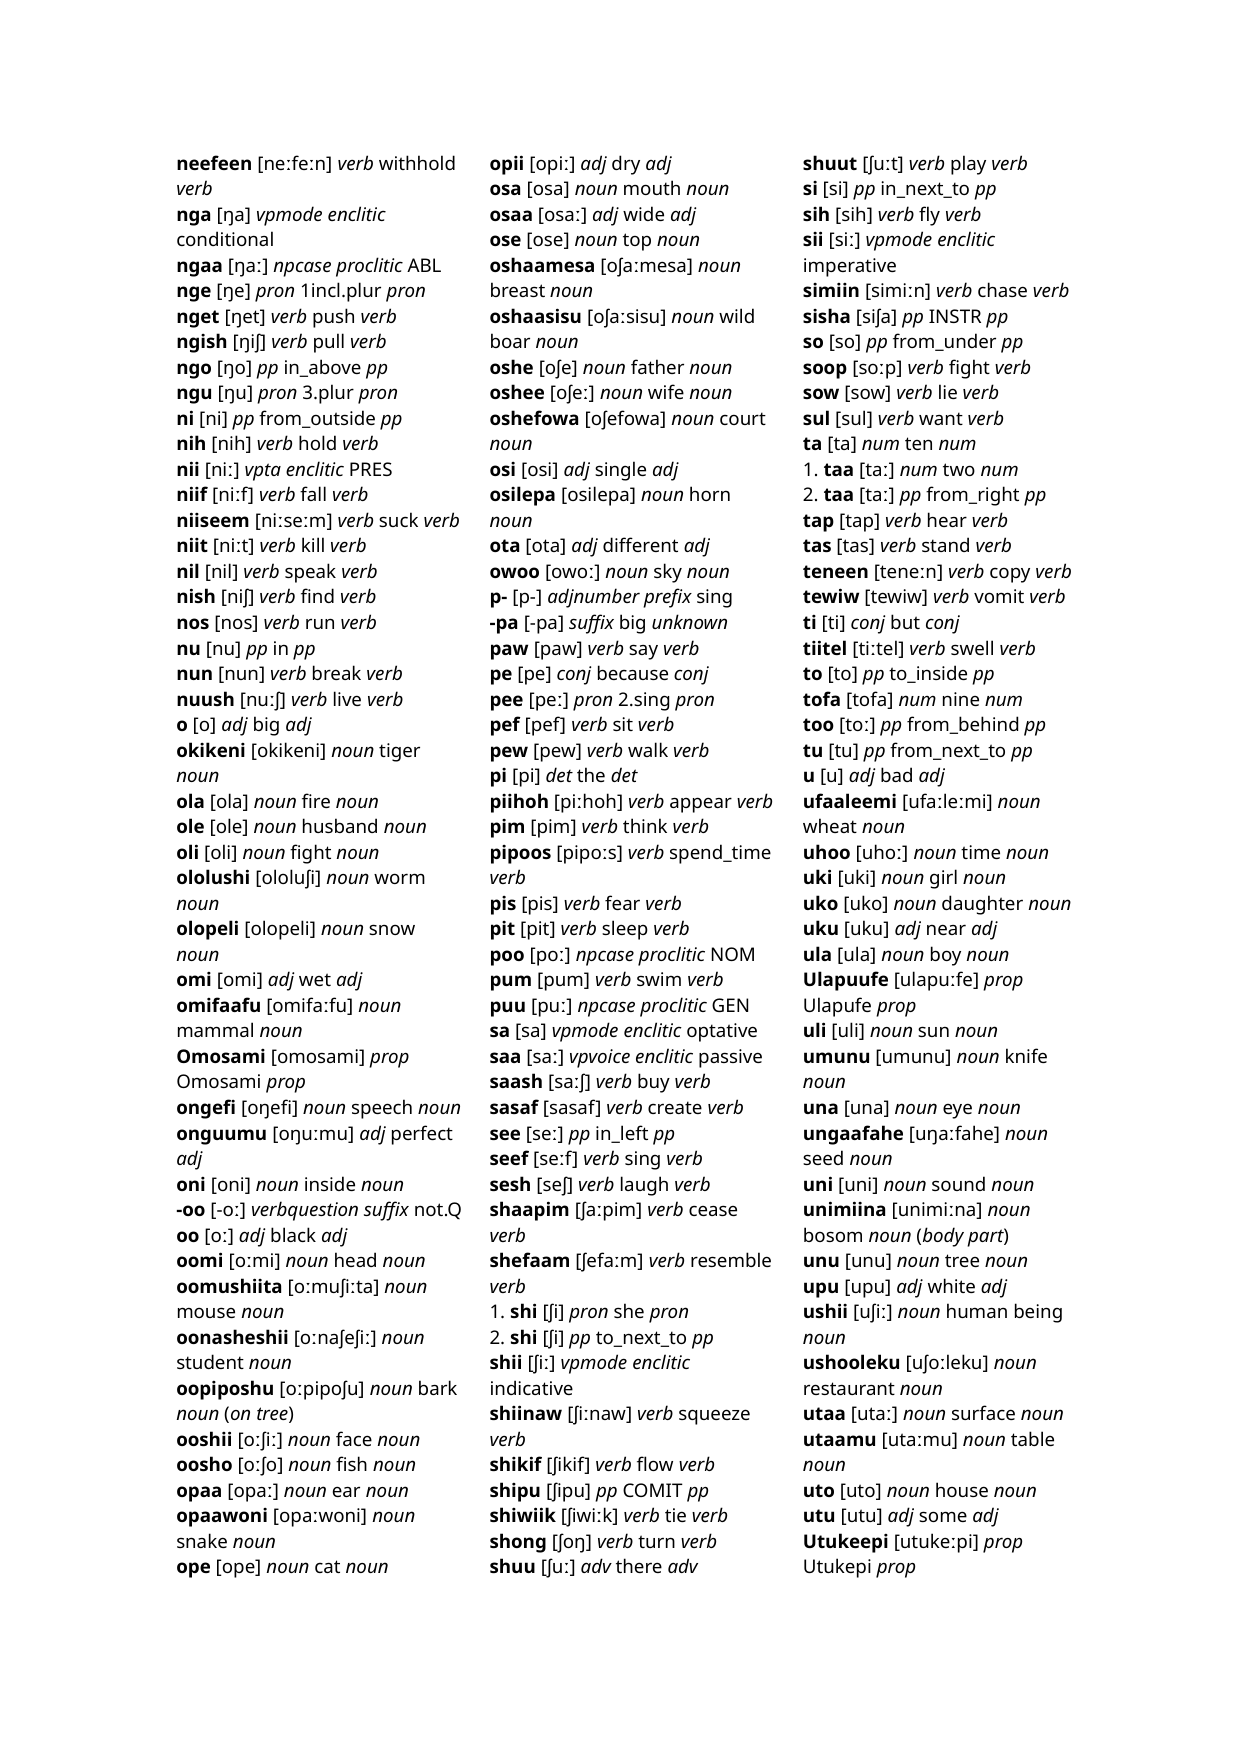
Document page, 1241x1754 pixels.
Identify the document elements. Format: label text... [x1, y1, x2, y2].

text owoo [owoː] noun sky noun [489, 558, 777, 584]
text ushooleku [uʃoːleku] noun restaurant noun [803, 1349, 1090, 1401]
text sasaf [sasaf] verb create verb [489, 1094, 777, 1120]
text sih [sih] verb fly verb [803, 201, 1090, 227]
text too [toː] pp from_behind pp [803, 711, 1090, 737]
text ngo [ŋo] pp in_above pp [176, 354, 463, 380]
text ngaa [ŋaː] npcase proclitic ABL [176, 252, 463, 278]
text ushii [uʃiː] noun human being noun [803, 1298, 1090, 1349]
text u [u] adj bad adj [803, 762, 1090, 788]
text ta [ta] num ten num [803, 431, 1090, 456]
text Omosami [omosami] prop Omosami prop [176, 1043, 463, 1094]
text 2. taa [taː] pp from_right pp [803, 482, 1090, 507]
text pit [pit] verb sleep verb [489, 916, 777, 941]
text sesh [seʃ] verb laugh verb [489, 1171, 777, 1196]
text oshee [oʃeː] noun wife noun [489, 380, 777, 405]
text nga [ŋa] vpmode enclitic conditional [176, 201, 463, 252]
text simiin [simiːn] verb chase verb [803, 278, 1090, 303]
text nil [nil] verb speak verb [176, 558, 463, 584]
text una [una] noun eye noun [803, 1094, 1090, 1120]
text soop [soːp] verb fight verb [803, 354, 1090, 380]
text tu [tu] pp from_next_to pp [803, 737, 1090, 762]
text ola [ola] noun fire noun [176, 788, 463, 813]
text shong [ʃoŋ] verb turn verb [489, 1528, 777, 1554]
text Utukeepi [utukeːpi] prop Utukepi prop [803, 1528, 1090, 1579]
text ni [ni] pp from_outside pp [176, 405, 463, 431]
text -oo [-oː] verbquestion suffix not.Q [176, 1196, 463, 1222]
text sa [sa] vpmode enclitic optative [489, 1018, 777, 1043]
text ngish [ŋiʃ] verb pull verb [176, 329, 463, 354]
text upu [upu] adj white adj [803, 1273, 1090, 1298]
text niit [niːt] verb kill verb [176, 533, 463, 558]
text ufaaleemi [ufaːleːmi] noun wheat noun [803, 788, 1090, 839]
text saa [saː] vpvoice enclitic passive [489, 1043, 777, 1069]
text utu [utu] adj some adj [803, 1503, 1090, 1528]
text uni [uni] noun sound noun [803, 1171, 1090, 1196]
text nuush [nuːʃ] verb live verb [176, 686, 463, 711]
text oosho [oːʃo] noun fish noun [176, 1452, 463, 1477]
text uko [uko] noun daughter noun [803, 890, 1090, 916]
text ungaafahe [uŋaːfahe] noun seed noun [803, 1120, 1090, 1171]
text shuut [ʃuːt] verb play verb [803, 150, 1090, 176]
text Ulapuufe [ulapuːfe] prop Ulapufe prop [803, 967, 1090, 1018]
text nish [niʃ] verb find verb [176, 584, 463, 609]
text oshaamesa [oʃaːmesa] noun breast noun [489, 252, 777, 303]
text pis [pis] verb fear verb [489, 890, 777, 916]
text opii [opiː] adj dry adj [489, 150, 777, 176]
text pew [pew] verb walk verb [489, 737, 777, 762]
text puu [puː] npcase proclitic GEN [489, 992, 777, 1018]
text shiinaw [ʃiːnaw] verb squeeze verb [489, 1401, 777, 1452]
text pef [pef] verb sit verb [489, 711, 777, 737]
text nget [ŋet] verb push verb [176, 303, 463, 329]
text see [seː] pp in_left pp [489, 1120, 777, 1145]
text 2. shi [ʃi] pp to_next_to pp [489, 1324, 777, 1349]
text uhoo [uhoː] noun time noun [803, 839, 1090, 864]
text oli [oli] noun fight noun [176, 839, 463, 864]
text osaa [osaː] adj wide adj [489, 201, 777, 227]
text oshaasisu [oʃaːsisu] noun wild boar noun [489, 303, 777, 354]
text shefaam [ʃefaːm] verb resemble verb [489, 1247, 777, 1298]
text olopeli [olopeli] noun snow noun [176, 916, 463, 967]
text saash [saːʃ] verb buy verb [489, 1069, 777, 1094]
text onguumu [oŋuːmu] adj perfect adj [176, 1120, 463, 1171]
text omi [omi] adj wet adj [176, 967, 463, 992]
text opaawoni [opaːwoni] noun snake noun [176, 1503, 463, 1554]
text ololushi [ololuʃi] noun worm noun [176, 864, 463, 916]
text oo [oː] adj black adj [176, 1222, 463, 1247]
text ope [ope] noun cat noun [176, 1554, 463, 1579]
text unu [unu] noun tree noun [803, 1247, 1090, 1273]
text tofa [tofa] num nine num [803, 686, 1090, 711]
text nun [nun] verb break verb [176, 660, 463, 686]
text pe [pe] conj because conj [489, 660, 777, 686]
text sii [siː] vpmode enclitic imperative [803, 227, 1090, 278]
text ooshii [oːʃiː] noun face noun [176, 1426, 463, 1452]
text tap [tap] verb hear verb [803, 507, 1090, 533]
text shiwiik [ʃiwiːk] verb tie verb [489, 1503, 777, 1528]
text ose [ose] noun top noun [489, 227, 777, 252]
text omifaafu [omifaːfu] noun mammal noun [176, 992, 463, 1043]
text osilepa [osilepa] noun horn noun [489, 482, 777, 533]
text 1. taa [taː] num two num [803, 456, 1090, 482]
text pum [pum] verb swim verb [489, 967, 777, 992]
text shuu [ʃuː] adv there adv [489, 1554, 777, 1579]
text okikeni [okikeni] noun tiger noun [176, 737, 463, 788]
text shikif [ʃikif] verb flow verb [489, 1452, 777, 1477]
text oshefowa [oʃefowa] noun court noun [489, 405, 777, 456]
text osa [osa] noun mouth noun [489, 176, 777, 201]
text seef [seːf] verb sing verb [489, 1145, 777, 1171]
text ula [ula] noun boy noun [803, 941, 1090, 967]
text si [si] pp in_next_to pp [803, 176, 1090, 201]
text ongefi [oŋefi] noun speech noun [176, 1094, 463, 1120]
text ole [ole] noun husband noun [176, 813, 463, 839]
text ti [ti] conj but conj [803, 609, 1090, 635]
text utaa [utaː] noun surface noun [803, 1401, 1090, 1426]
text teneen [teneːn] verb copy verb [803, 558, 1090, 584]
text nge [ŋe] pron 1incl.plur pron [176, 278, 463, 303]
text tewiw [tewiw] verb vomit verb [803, 584, 1090, 609]
text opaa [opaː] noun ear noun [176, 1477, 463, 1503]
text niiseem [niːseːm] verb suck verb [176, 507, 463, 533]
text piihoh [piːhoh] verb appear verb [489, 788, 777, 813]
text pee [peː] pron 2.sing pron [489, 686, 777, 711]
text oomushiita [oːmuʃiːta] noun mouse noun [176, 1273, 463, 1324]
text shii [ʃiː] vpmode enclitic indicative [489, 1349, 777, 1401]
text p- [p-] adjnumber prefix sing [489, 584, 777, 609]
text oomi [oːmi] noun head noun [176, 1247, 463, 1273]
text uku [uku] adj near adj [803, 916, 1090, 941]
text ngu [ŋu] pron 3.plur pron [176, 380, 463, 405]
text sul [sul] verb want verb [803, 405, 1090, 431]
text o [o] adj big adj [176, 711, 463, 737]
text umunu [umunu] noun knife noun [803, 1043, 1090, 1094]
text nos [nos] verb run verb [176, 609, 463, 635]
text tas [tas] verb stand verb [803, 533, 1090, 558]
text shaapim [ʃaːpim] verb cease verb [489, 1196, 777, 1247]
text tiitel [tiːtel] verb swell verb [803, 635, 1090, 660]
text sisha [siʃa] pp INSTR pp [803, 303, 1090, 329]
text ota [ota] adj different adj [489, 533, 777, 558]
text oopiposhu [oːpipoʃu] noun bark noun (on tree) [176, 1375, 463, 1426]
text unimiina [unimiːna] noun bosom noun (body part) [803, 1196, 1090, 1247]
text to [to] pp to_inside pp [803, 660, 1090, 686]
text niif [niːf] verb fall verb [176, 482, 463, 507]
text oni [oni] noun inside noun [176, 1171, 463, 1196]
text pim [pim] verb think verb [489, 813, 777, 839]
text uki [uki] noun girl noun [803, 864, 1090, 890]
text shipu [ʃipu] pp COMIT pp [489, 1477, 777, 1503]
text nu [nu] pp in pp [176, 635, 463, 660]
text oshe [oʃe] noun father noun [489, 354, 777, 380]
text oonasheshii [oːnaʃeʃiː] noun student noun [176, 1324, 463, 1375]
text pi [pi] det the det [489, 762, 777, 788]
text paw [paw] verb say verb [489, 635, 777, 660]
text poo [poː] npcase proclitic NOM [489, 941, 777, 967]
text uto [uto] noun house noun [803, 1477, 1090, 1503]
text utaamu [utaːmu] noun table noun [803, 1426, 1090, 1477]
text osi [osi] adj single adj [489, 456, 777, 482]
text neefeen [neːfeːn] verb withhold verb [176, 150, 463, 201]
text sow [sow] verb lie verb [803, 380, 1090, 405]
text so [so] pp from_under pp [803, 329, 1090, 354]
text 1. shi [ʃi] pron she pron [489, 1298, 777, 1324]
text nii [niː] vpta enclitic PRES [176, 456, 463, 482]
text uli [uli] noun sun noun [803, 1018, 1090, 1043]
text -pa [-pa] suffix big unknown [489, 609, 777, 635]
text pipoos [pipoːs] verb spend_time verb [489, 839, 777, 890]
text nih [nih] verb hold verb [176, 431, 463, 456]
